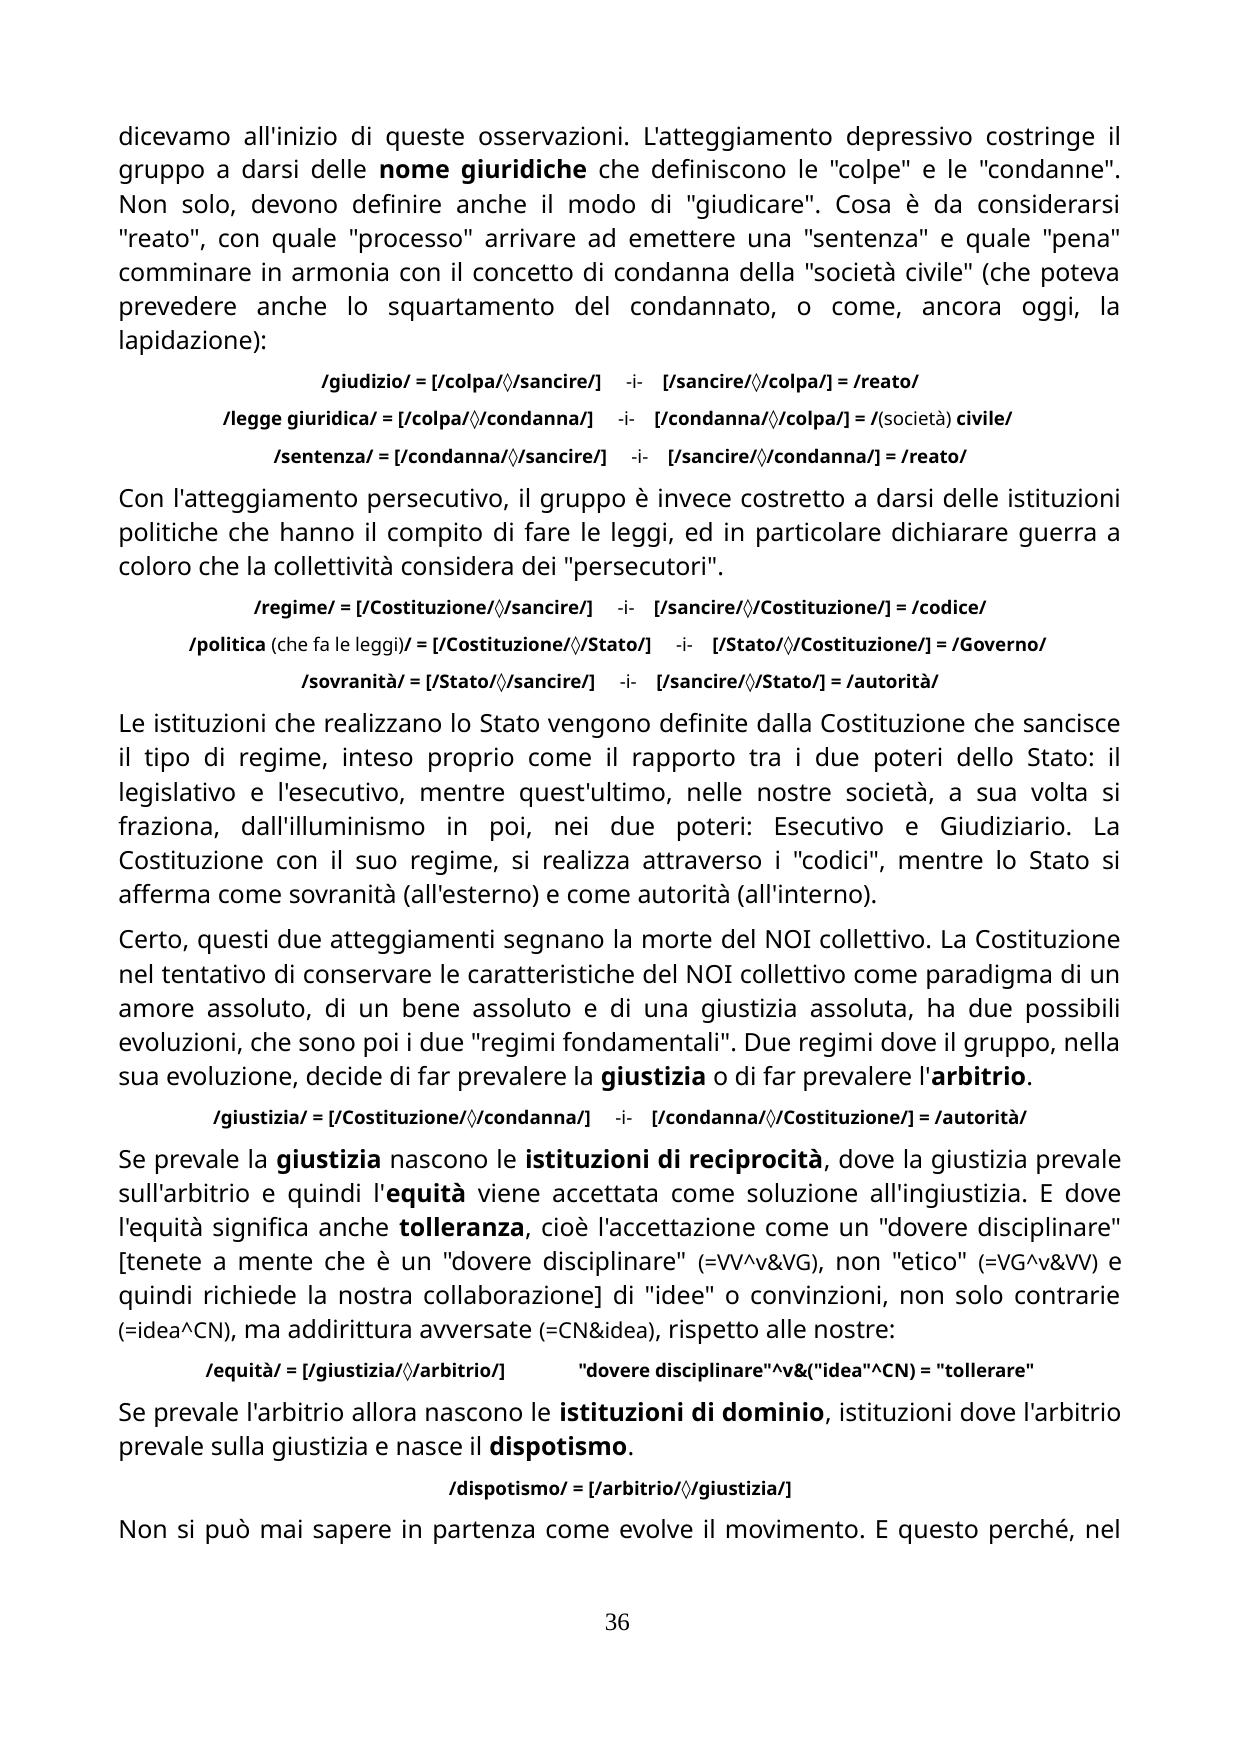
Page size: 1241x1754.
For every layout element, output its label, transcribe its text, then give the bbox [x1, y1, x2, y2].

text /sentenza/ = [/condanna/◊/sancire/] -i- [/sancire/◊/condanna/] = /reato/ [118, 443, 1122, 468]
text Con l'atteggiamento persecutivo, il gruppo è invece costretto a darsi delle istituzioni politiche che hanno il compito di fare le leggi, ed in particolare dichiarare guerra a coloro che la collettività considera dei "persecutori". [118, 480, 1122, 582]
text /equità/ = [/giustizia/◊/arbitrio/] "dovere disciplinare"^v&("idea"^CN) = "tollerare" [118, 1358, 1122, 1383]
text /dispotismo/ = [/arbitrio/◊/giustizia/] [118, 1475, 1122, 1500]
text /giudizio/ = [/colpa/◊/sancire/] -i- [/sancire/◊/colpa/] = /reato/ [118, 368, 1122, 394]
text /legge giuridica/ = [/colpa/◊/condanna/] -i- [/condanna/◊/colpa/] = /(società) civile/ [118, 406, 1122, 431]
text Certo, questi due atteggiamenti segnano la morte del NOI collettivo. La Costituzione nel tentativo di conservare le caratteristiche del NOI collettivo come paradigma di un amore assoluto, di un bene assoluto e di una giustizia assoluta, ha due possibili evoluzioni, che sono poi i due "regimi fondamentali". Due regimi dove il gruppo, nella sua evoluzione, decide di far prevalere la giustizia o di far prevalere l'arbitrio. [118, 922, 1122, 1092]
text /politica (che fa le leggi)/ = [/Costituzione/◊/Stato/] -i- [/Stato/◊/Costituzione/] = /Governo/ [118, 631, 1122, 657]
text Se prevale la giustizia nascono le istituzioni di reciprocità, dove la giustizia prevale sull'arbitrio e quindi l'equità viene accettata come soluzione all'ingiustizia. E dove l'equità significa anche tolleranza, cioè l'accettazione come un "dovere disciplinare" [tenete a mente che è un "dovere disciplinare" (=VV^v&VG), non "etico" (=VG^v&VV) e quindi richiede la nostra collaborazione] di "idee" o convinzioni, non solo contrarie (=idea^CN), ma addirittura avversate (=CN&idea), rispetto alle nostre: [118, 1142, 1122, 1346]
text /sovranità/ = [/Stato/◊/sancire/] -i- [/sancire/◊/Stato/] = /autorità/ [118, 669, 1122, 694]
text dicevamo all'inizio di queste osservazioni. L'atteggiamento depressivo costringe il gruppo a darsi delle nome giuridiche che definiscono le "colpe" e le "condanne". Non solo, devono definire anche il modo di "giudicare". Cosa è da considerarsi "reato", con quale "processo" arrivare ad emettere una "sentenza" e quale "pena" comminare in armonia con il concetto di condanna della "società civile" (che poteva prevedere anche lo squartamento del condannato, o come, ancora oggi, la lapidazione): [118, 118, 1122, 357]
text Non si può mai sapere in partenza come evolve il movimento. E questo perché, nel [118, 1512, 1122, 1546]
text Le istituzioni che realizzano lo Stato vengono definite dalla Costituzione che sancisce il tipo di regime, inteso proprio come il rapporto tra i due poteri dello Stato: il legislativo e l'esecutivo, mentre quest'ultimo, nelle nostre società, a sua volta si fraziona, dall'illuminismo in poi, nei due poteri: Esecutivo e Giudiziario. La Costituzione con il suo regime, si realizza attraverso i "codici", mentre lo Stato si afferma come sovranità (all'esterno) e come autorità (all'interno). [118, 706, 1122, 910]
text /regime/ = [/Costituzione/◊/sancire/] -i- [/sancire/◊/Costituzione/] = /codice/ [118, 594, 1122, 620]
text Se prevale l'arbitrio allora nascono le istituzioni di dominio, istituzioni dove l'arbitrio prevale sulla giustizia e nasce il dispotismo. [118, 1395, 1122, 1463]
text /giustizia/ = [/Costituzione/◊/condanna/] -i- [/condanna/◊/Costituzione/] = /autorità/ [118, 1104, 1122, 1130]
